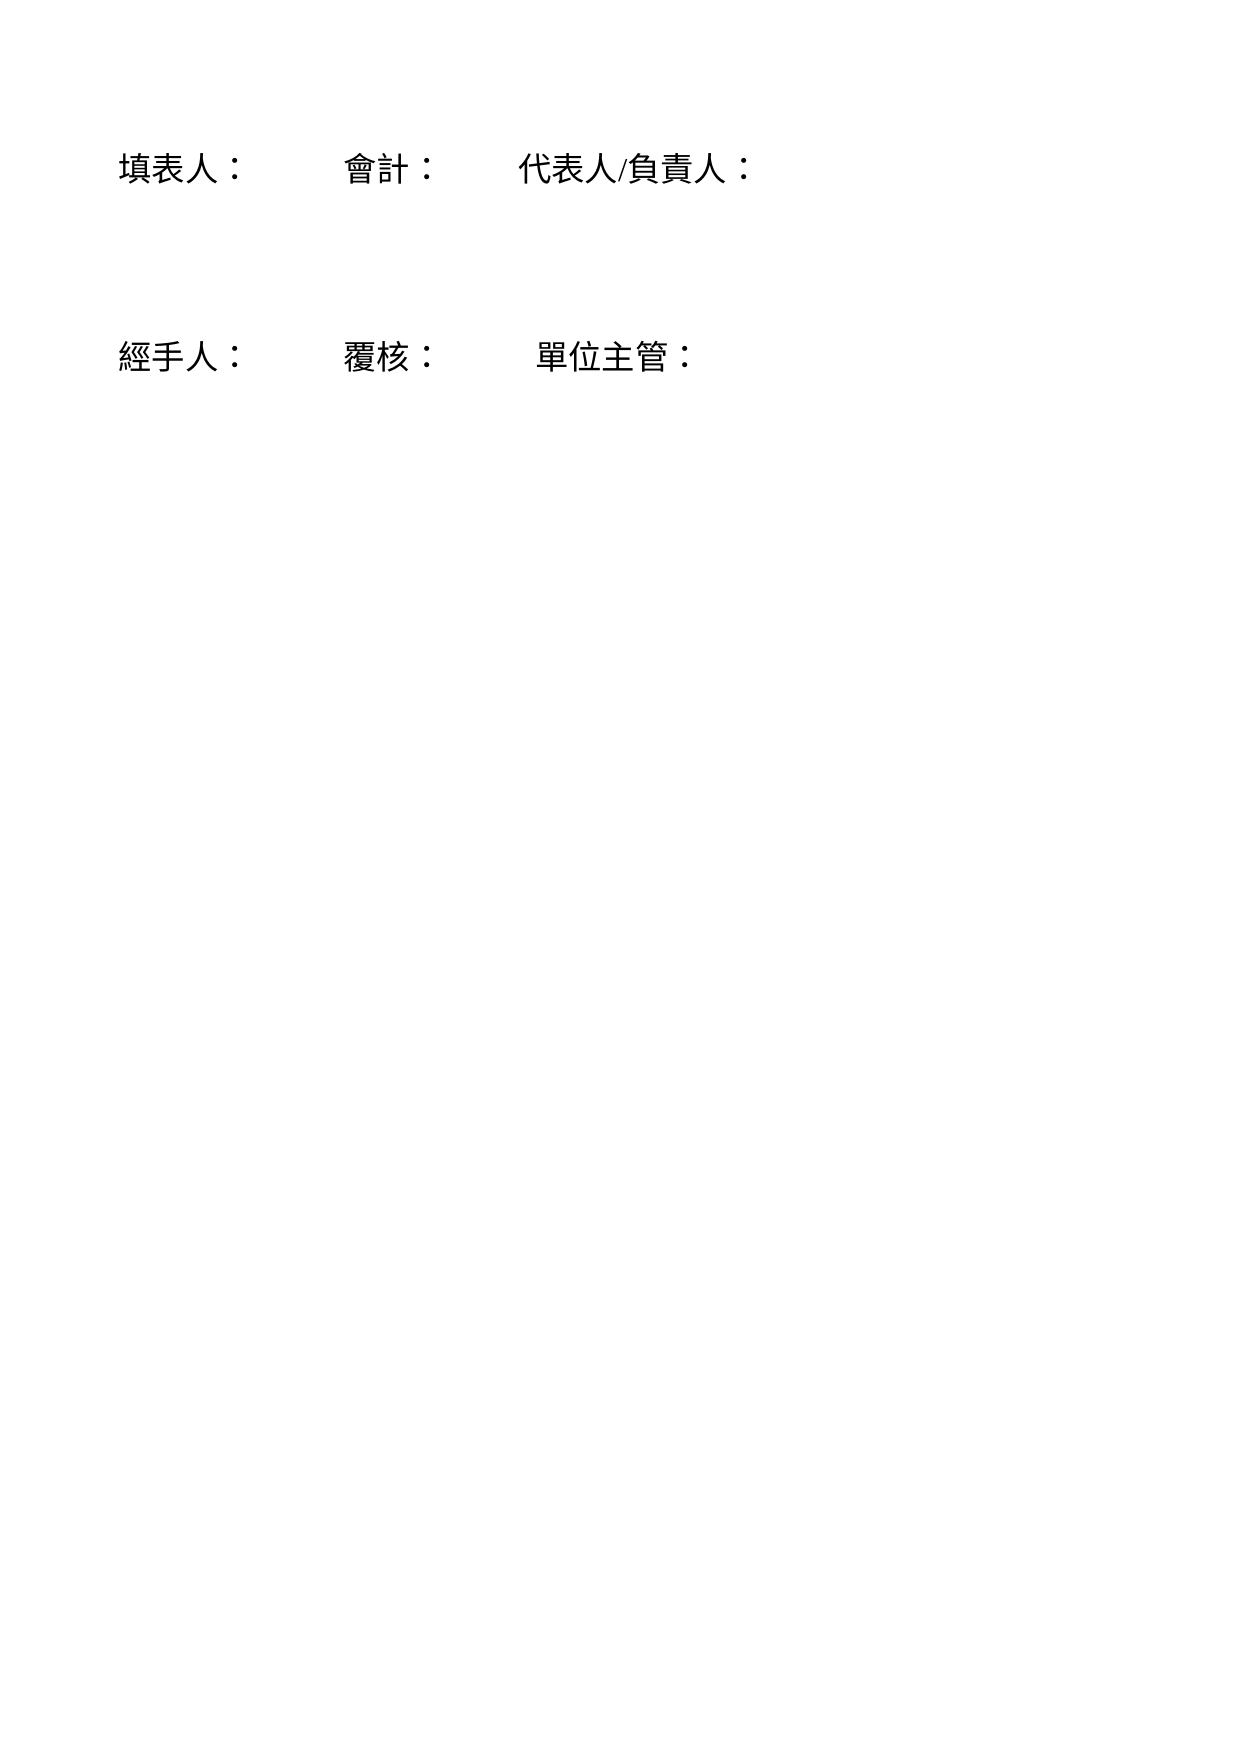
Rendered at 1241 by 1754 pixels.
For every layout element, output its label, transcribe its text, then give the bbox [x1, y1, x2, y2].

text 填表人： 會計： 代表人/負責人： [118, 130, 1122, 205]
text 經手人： 覆核： 單位主管： [118, 317, 1122, 392]
